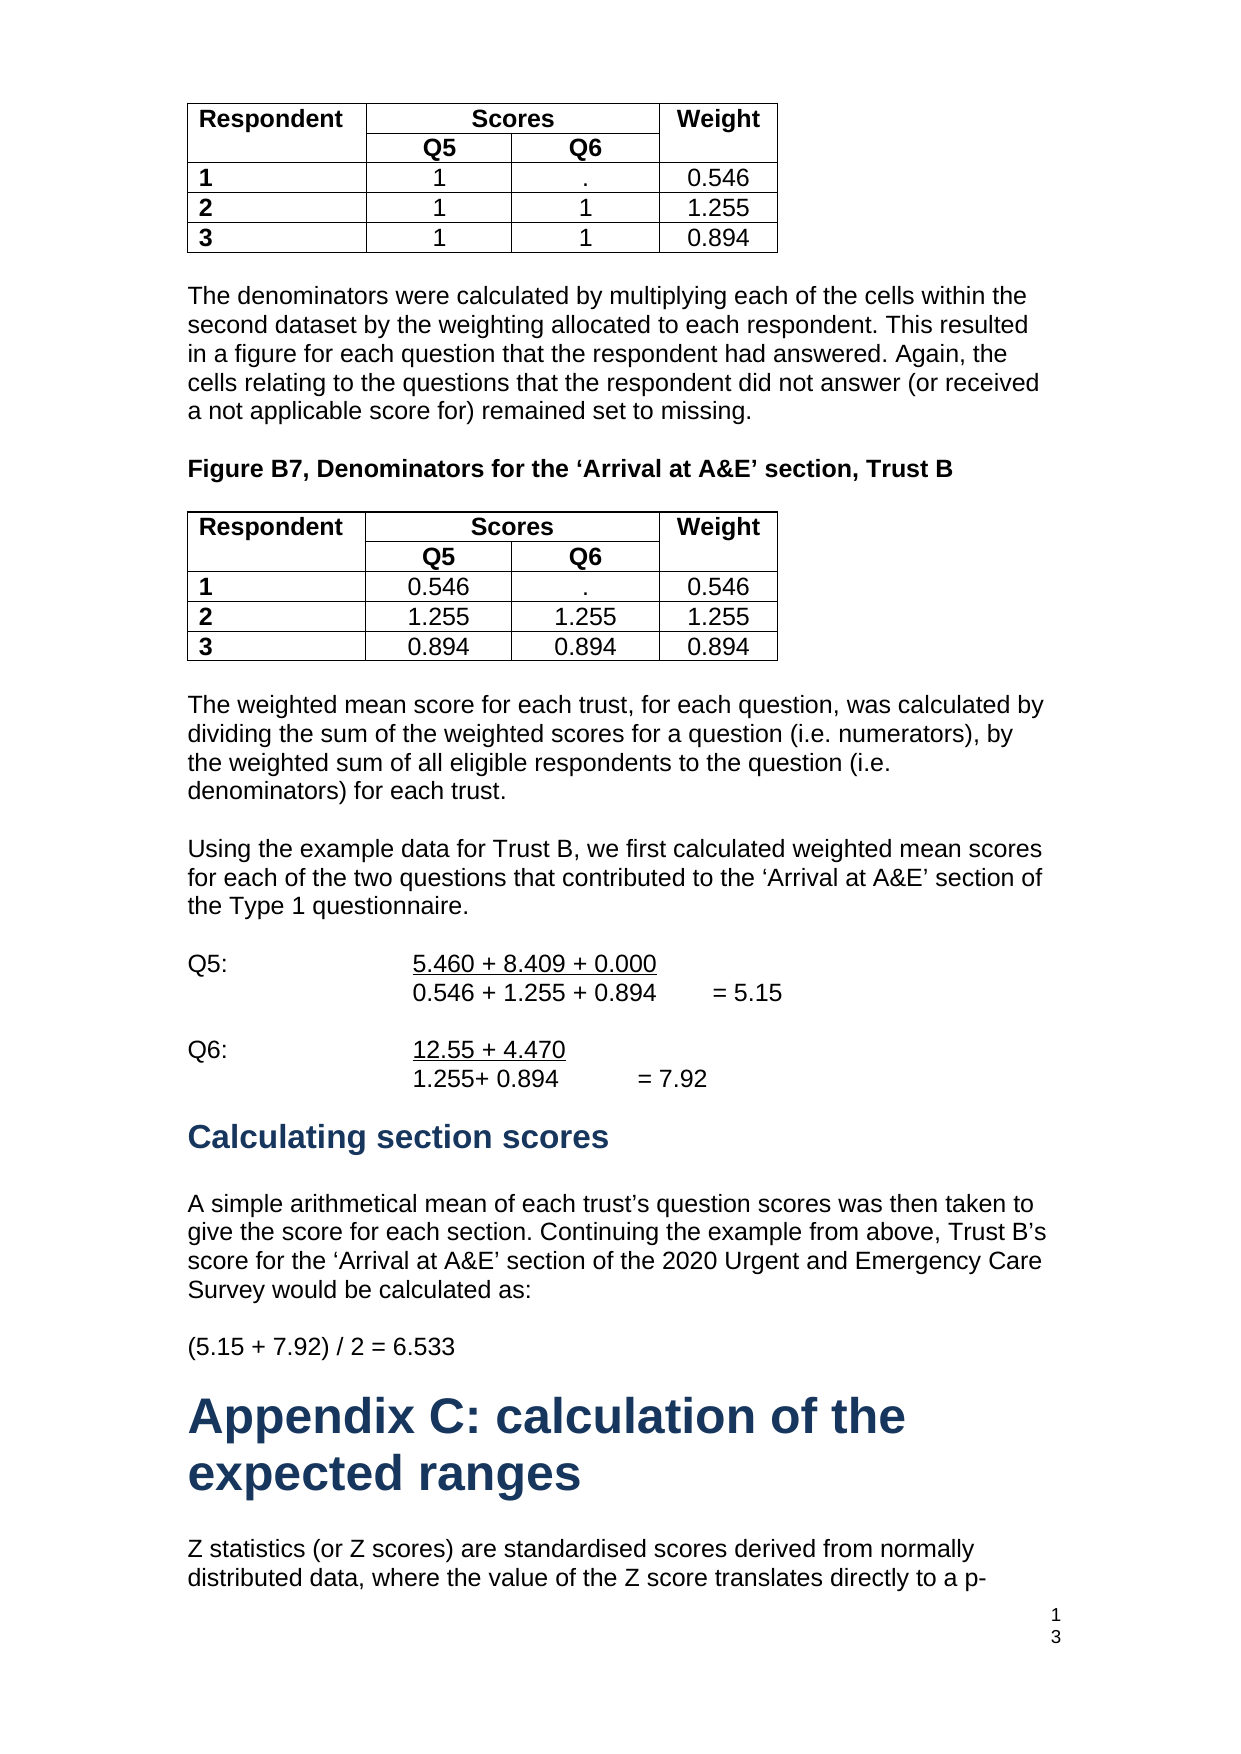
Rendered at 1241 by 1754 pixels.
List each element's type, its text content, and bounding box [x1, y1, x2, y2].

text A simple arithmetical mean of each trust’s question scores was then taken to give the score for each section. Continuing the example from above, Trust B’s score for the ‘Arrival at A&E’ section of the 2020 Urgent and Emergency Care Survey would be calculated as: [187, 1189, 1053, 1304]
table_cell . [512, 163, 659, 192]
text The denominators were calculated by multiplying each of the cells within the second dataset by the weighting allocated to each respondent. This resulted in a figure for each question that the respondent had answered. Again, the cells relating to the questions that the respondent did not answer (or received a not applicable score for) remained set to missing. [187, 281, 1053, 425]
text 1.255+ 0.894 = 7.92 [187, 1064, 1053, 1093]
table_cell 0.894 [366, 632, 511, 660]
table_header Respondent [188, 104, 366, 162]
subtitle Appendix C: calculation of the expected ranges [187, 1386, 1053, 1501]
table_header Scores [367, 104, 659, 132]
table_cell 1 [188, 572, 365, 601]
table_cell 1 [367, 223, 511, 252]
text Using the example data for Trust B, we first calculated weighted mean scores for each of the two questions that contributed to the ‘Arrival at A&E’ section of the Type 1 questionnaire. [187, 834, 1053, 920]
table_cell 0.894 [660, 632, 777, 660]
table_cell 0.546 [660, 163, 777, 192]
table_cell 1.255 [660, 602, 777, 631]
table_cell 0.894 [512, 632, 659, 660]
table_cell Q5 [366, 542, 511, 571]
text Z statistics (or Z scores) are standardised scores derived from normally distributed data, where the value of the Z score translates directly to a p- [187, 1534, 1053, 1591]
table_cell 1.255 [660, 193, 777, 222]
table_cell 1 [512, 193, 659, 222]
table_cell 1 [367, 163, 511, 192]
table_cell 1 [188, 163, 366, 192]
text (5.15 + 7.92) / 2 = 6.533 [187, 1332, 1053, 1361]
table_header Scores [366, 513, 659, 541]
table_cell Q6 [512, 542, 659, 571]
table_cell Q6 [512, 134, 659, 162]
text Q5: 5.460 + 8.409 + 0.000 [187, 949, 1053, 978]
table_cell 0.546 [660, 572, 777, 601]
table_cell 1.255 [366, 602, 511, 631]
table_cell 2 [188, 193, 366, 222]
table_cell Q5 [367, 134, 511, 162]
subtitle Calculating section scores [187, 1118, 1053, 1156]
text Figure B7, Denominators for the ‘Arrival at A&E’ section, Trust B [187, 454, 1053, 483]
table_header Weight [660, 513, 777, 571]
table_header Weight [660, 104, 777, 162]
text 0.546 + 1.255 + 0.894 = 5.15 [187, 978, 1053, 1006]
table_cell 0.894 [660, 223, 777, 252]
table_cell 1 [512, 223, 659, 252]
table_cell 0.546 [366, 572, 511, 601]
text The weighted mean score for each trust, for each question, was calculated by dividing the sum of the weighted scores for a question (i.e. numerators), by the weighted sum of all eligible respondents to the question (i.e. denominators) for each trust. [187, 690, 1053, 805]
table_cell 3 [188, 632, 365, 660]
table_cell 2 [188, 602, 365, 631]
table_cell . [512, 572, 659, 601]
text Q6: 12.55 + 4.470 [187, 1035, 1053, 1064]
table_header Respondent [188, 513, 365, 571]
table_cell 1.255 [512, 602, 659, 631]
table_cell 1 [367, 193, 511, 222]
table_cell 3 [188, 223, 366, 252]
